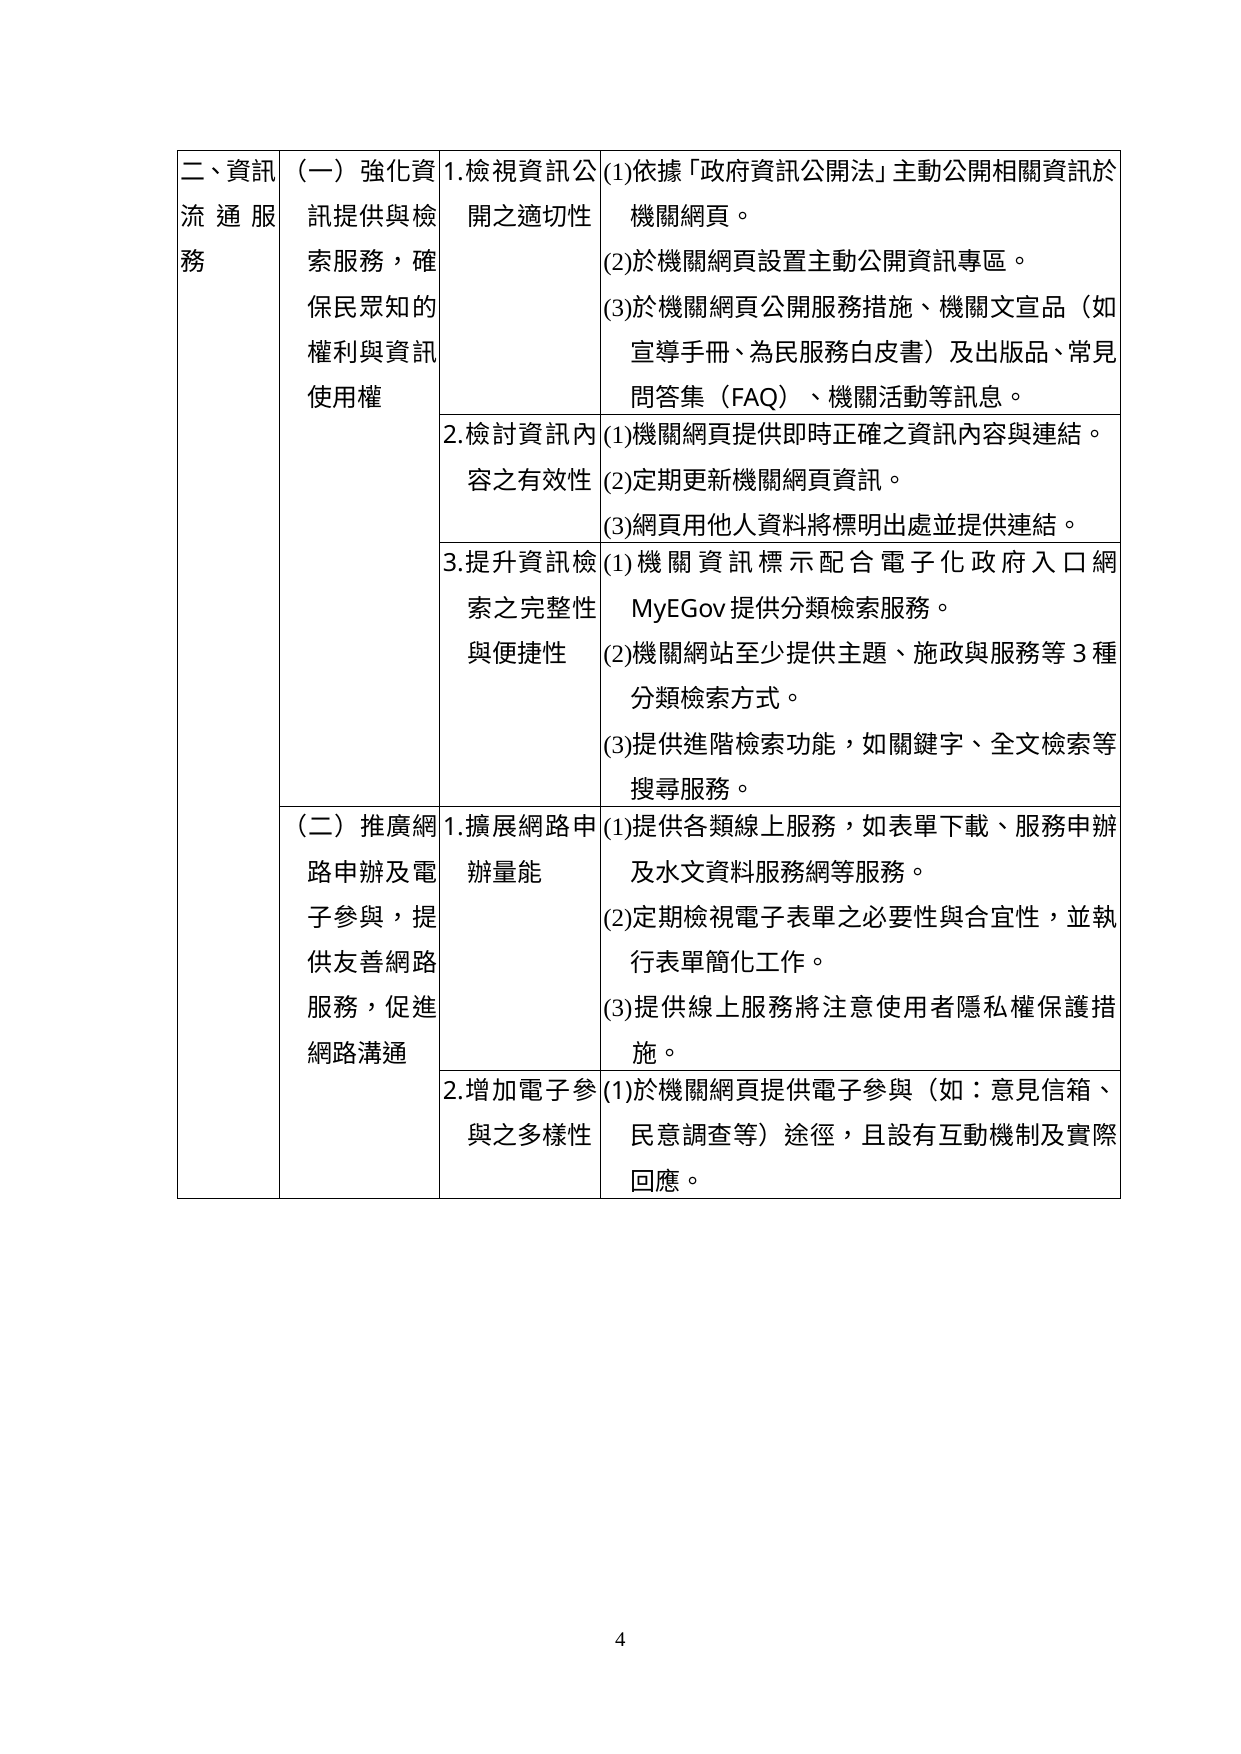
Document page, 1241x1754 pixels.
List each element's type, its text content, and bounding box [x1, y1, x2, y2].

table_cell (1)於機關網頁提供電子參與（如：意見信箱、民意調查等）途徑，且設有互動機制及實際回應。 [601, 1071, 1120, 1197]
table_cell 2.增加電子參與之多樣性 [440, 1071, 600, 1197]
table_cell (1)機關網頁提供即時正確之資訊內容與連結。 (2)定期更新機關網頁資訊。 (3)網頁用他人資料將標明出處並提供連結。 [601, 415, 1120, 542]
table_cell 1.檢視資訊公開之適切性 [440, 151, 600, 414]
table_cell (1)依據「政府資訊公開法」主動公開相關資訊於機關網頁。 (2)於機關網頁設置主動公開資訊專區。 (3)於機關網頁公開服務措施、機關文宣品（如宣導手冊、為民服務白皮書）及出版品、常見問答集（FAQ）、機關活動等訊息。 [601, 151, 1120, 414]
table_cell 3.提升資訊檢索之完整性與便捷性 [440, 543, 600, 806]
table_cell 2.檢討資訊內容之有效性 [440, 415, 600, 542]
table_cell (1)機關資訊標示配合電子化政府入口網MyEGov提供分類檢索服務。 (2)機關網站至少提供主題、施政與服務等3種分類檢索方式。 (3)提供進階檢索功能，如關鍵字、全文檢索等搜尋服務。 [601, 543, 1120, 806]
table_cell (1)提供各類線上服務，如表單下載、服務申辦及水文資料服務網等服務。 (2)定期檢視電子表單之必要性與合宜性，並執行表單簡化工作。 (3)提供線上服務將注意使用者隱私權保護措施。 [601, 807, 1120, 1069]
table_cell 二、資訊流通服務 [178, 151, 279, 1197]
table_cell 1.擴展網路申辦量能 [440, 807, 600, 1069]
table_cell （二）推廣網路申辦及電子參與，提供友善網路服務，促進網路溝通 [280, 807, 439, 1197]
table_cell （一）強化資訊提供與檢索服務，確保民眾知的權利與資訊使用權 [280, 151, 439, 806]
